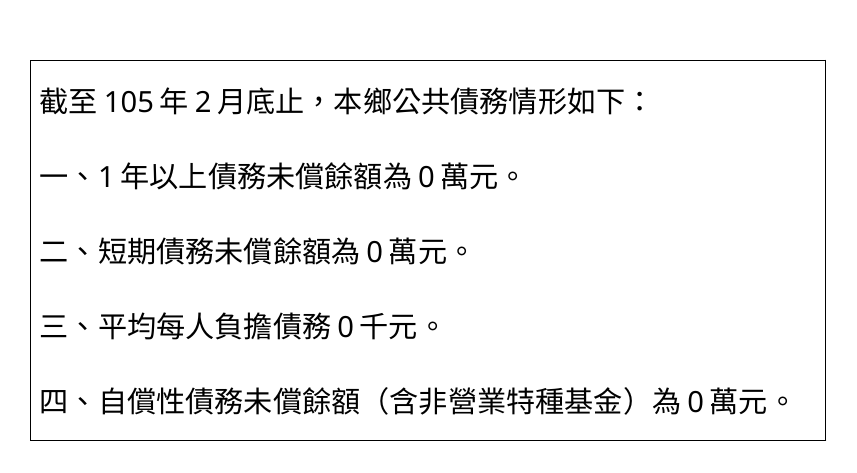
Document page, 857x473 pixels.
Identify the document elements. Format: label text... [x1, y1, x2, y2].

text 一、1年以上債務未償餘額為0萬元。 [31, 134, 825, 209]
text 截至105年2月底止，本鄉公共債務情形如下： [31, 61, 825, 134]
text 二、短期債務未償餘額為0萬元。 [31, 209, 825, 284]
text 四、自償性債務未償餘額（含非營業特種基金）為0萬元。 [31, 359, 825, 440]
text 三、平均每人負擔債務0千元。 [31, 284, 825, 359]
